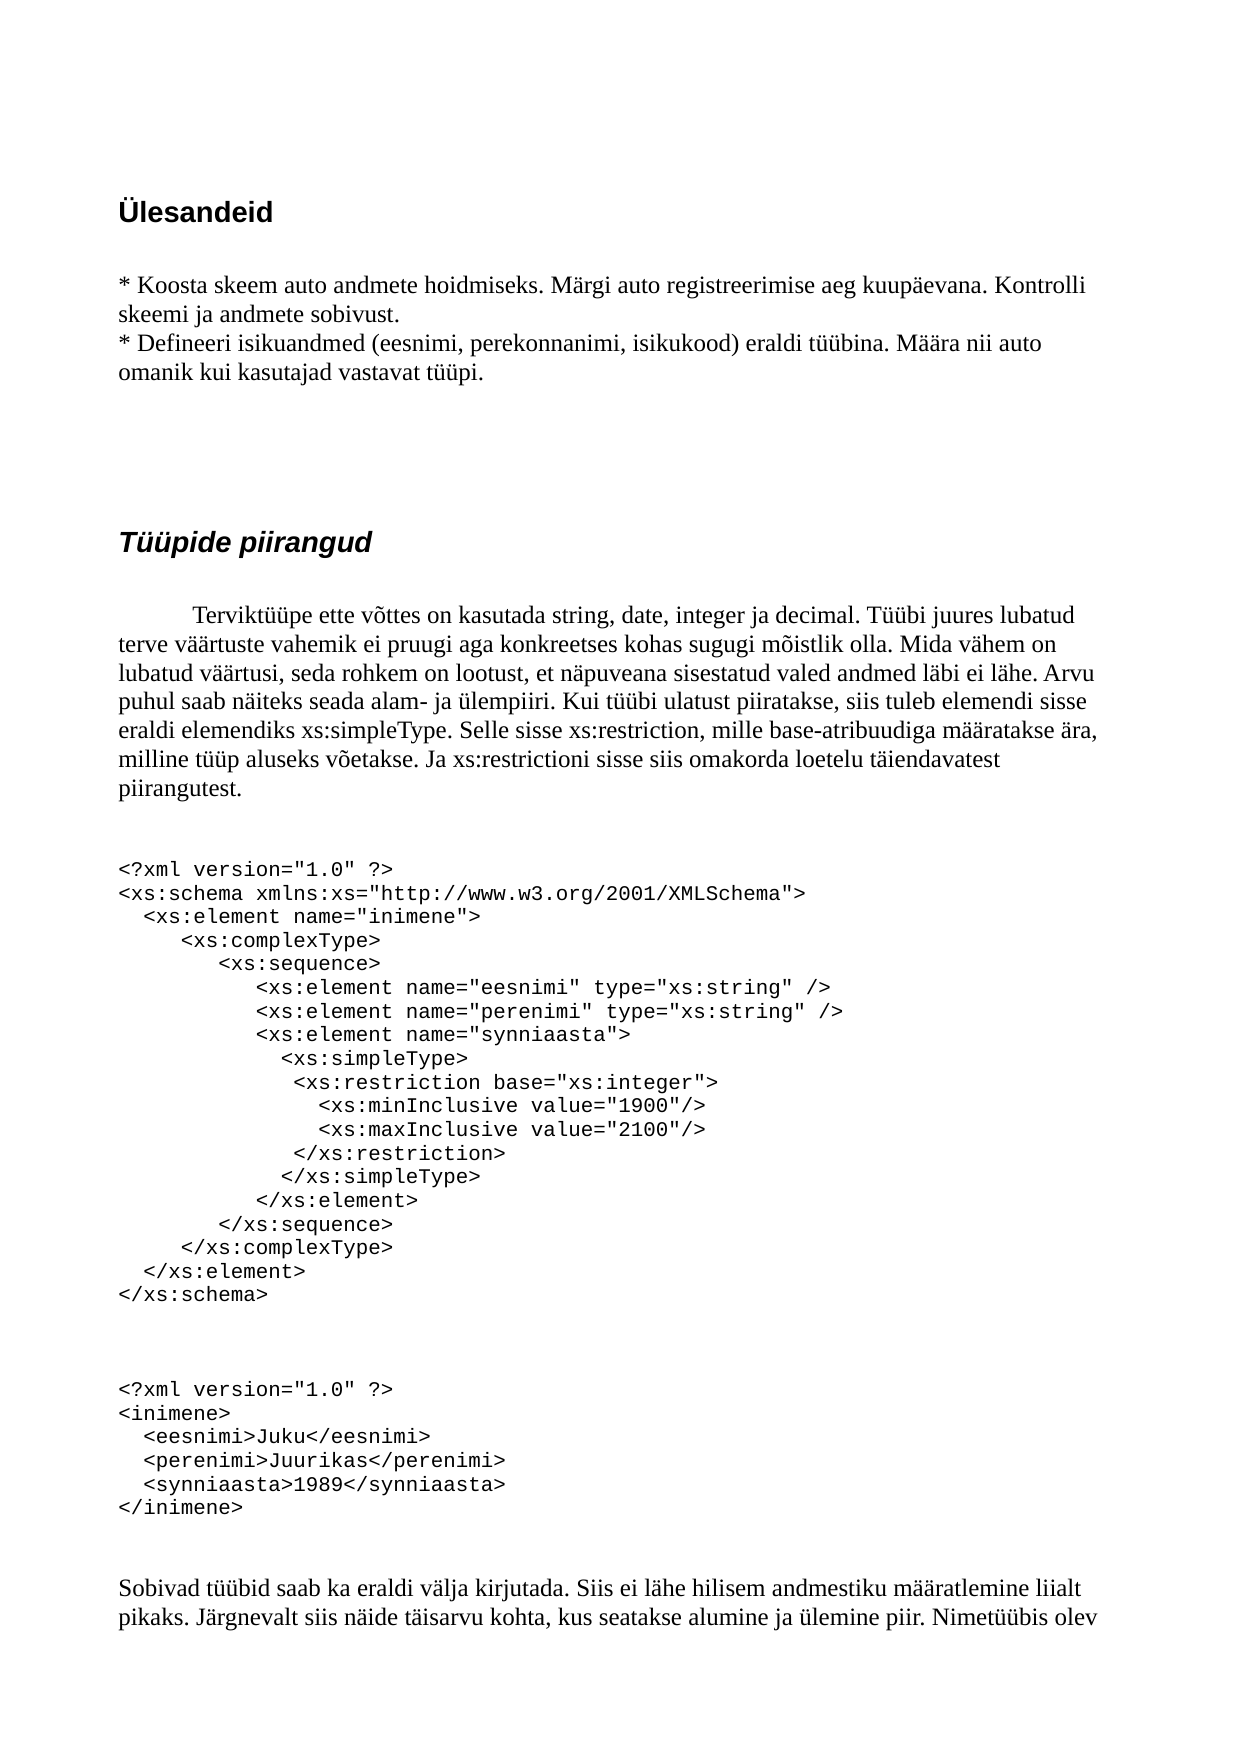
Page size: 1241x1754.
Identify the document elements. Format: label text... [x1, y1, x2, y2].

text <?xml version="1.0" ?> [118, 859, 1122, 882]
text <xs:sequence> [118, 953, 1122, 977]
text <eesnimi>Juku</eesnimi> [118, 1426, 1122, 1450]
text <xs:element name="synniaasta"> [118, 1024, 1122, 1048]
text <xs:complexType> [118, 930, 1122, 953]
text <inimene> [118, 1403, 1122, 1426]
text <xs:element name="eesnimi" type="xs:string" /> [118, 977, 1122, 1001]
text Terviktüüpe ette võttes on kasutada string, date, integer ja decimal. Tüübi juures lubatud terve väärtuste vahemik ei pruugi aga konkreetses kohas sugugi mõistlik olla. Mida vähem on lubatud väärtusi, seda rohkem on lootust, et näpuveana sisestatud valed andmed läbi ei lähe. Arvu puhul saab näiteks seada alam- ja ülempiiri. Kui tüübi ulatust piiratakse, siis tuleb elemendi sisse eraldi elemendiks xs:simpleType. Selle sisse xs:restriction, mille base-atribuudiga määratakse ära, milline tüüp aluseks võetakse. Ja xs:restrictioni sisse siis omakorda loetelu täiendavatest piirangutest. [118, 600, 1122, 801]
text * Koosta skeem auto andmete hoidmiseks. Märgi auto registreerimise aeg kuupäevana. Kontrolli skeemi ja andmete sobivust. [118, 270, 1122, 328]
text </xs:element> [118, 1261, 1122, 1284]
text </xs:element> [118, 1190, 1122, 1213]
text * Defineeri isikuandmed (eesnimi, perekonnanimi, isikukood) eraldi tüübina. Määra nii auto omanik kui kasutajad vastavat tüüpi. [118, 328, 1122, 385]
subtitle Tüüpide piirangud [118, 525, 1122, 559]
text <xs:element name="perenimi" type="xs:string" /> [118, 1001, 1122, 1024]
text </xs:restriction> [118, 1143, 1122, 1166]
subtitle Ülesandeid [118, 196, 1122, 229]
text <perenimi>Juurikas</perenimi> [118, 1450, 1122, 1474]
text </xs:simpleType> [118, 1166, 1122, 1190]
text <?xml version="1.0" ?> [118, 1379, 1122, 1403]
text <xs:maxInclusive value="2100"/> [118, 1119, 1122, 1143]
text </xs:sequence> [118, 1213, 1122, 1237]
text </xs:schema> [118, 1284, 1122, 1308]
text <xs:restriction base="xs:integer"> [118, 1072, 1122, 1095]
text <xs:minInclusive value="1900"/> [118, 1095, 1122, 1119]
text <xs:simpleType> [118, 1048, 1122, 1072]
text <synniaasta>1989</synniaasta> [118, 1474, 1122, 1497]
text </inimene> [118, 1497, 1122, 1521]
text </xs:complexType> [118, 1237, 1122, 1261]
text <xs:schema xmlns:xs="http://www.w3.org/2001/XMLSchema"> [118, 882, 1122, 906]
text Sobivad tüübid saab ka eraldi välja kirjutada. Siis ei lähe hilisem andmestiku määratlemine liialt pikaks. Järgnevalt siis näide täisarvu kohta, kus seatakse alumine ja ülemine piir. Nimetüübis olev [118, 1573, 1122, 1631]
text <xs:element name="inimene"> [118, 906, 1122, 930]
